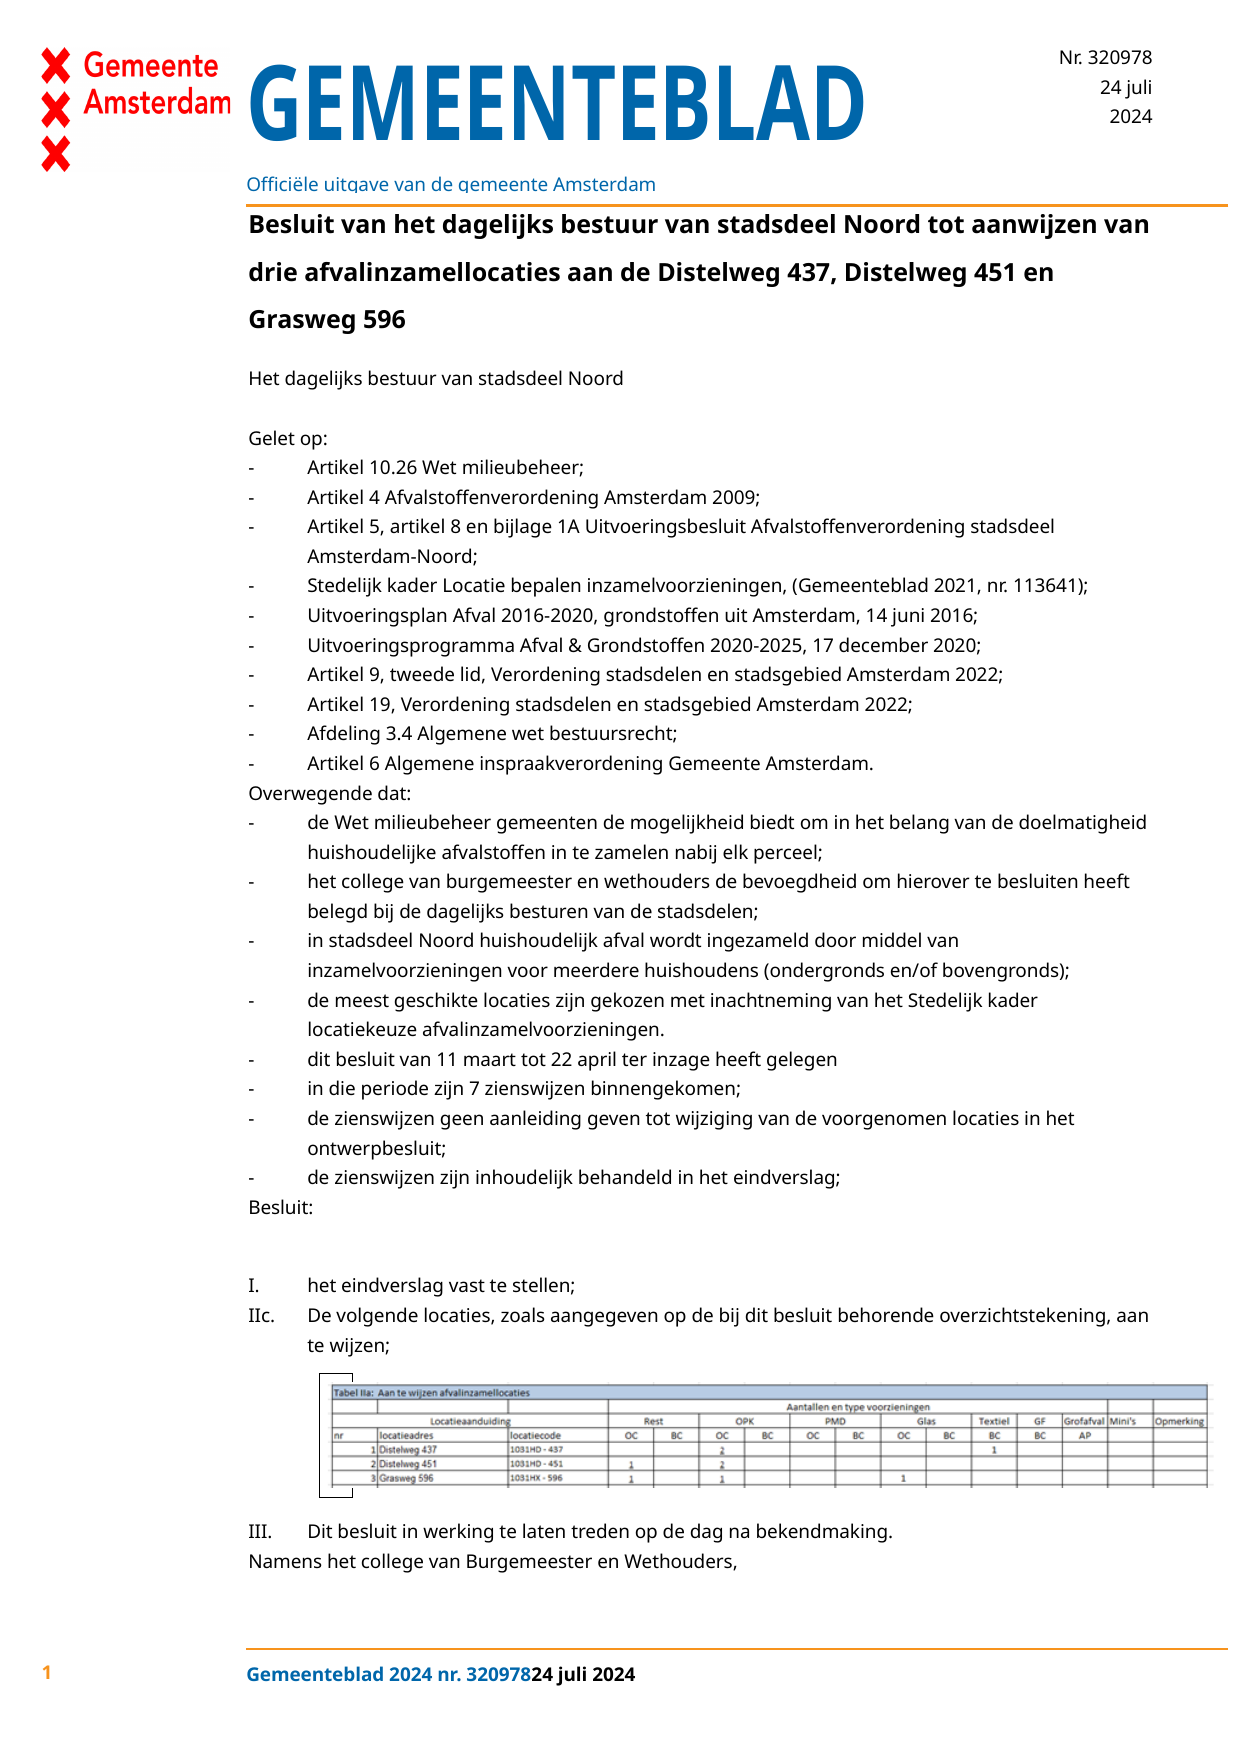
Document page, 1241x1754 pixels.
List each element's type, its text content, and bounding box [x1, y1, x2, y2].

list het college van burgemeester en wethouders de bevoegdheid om hierover te besluiten heeft belegd bij de dagelijks besturen van de stadsdelen; [248, 868, 1152, 924]
list het eindverslag vast te stellen; [248, 1273, 1152, 1298]
text Overwegende dat: [248, 780, 1152, 805]
text Het dagelijks bestuur van stadsdeel Noord [248, 366, 1152, 391]
list De volgende locaties, zoals aangegeven op de bij dit besluit behorende overzichtstekening, aan te wijzen; [248, 1302, 1152, 1358]
list Artikel 4 Afvalstoffenverordening Amsterdam 2009; [248, 484, 1152, 509]
text Namens het college van Burgemeester en Wethouders, [248, 1548, 1152, 1574]
list de zienswijzen zijn inhoudelijk behandeld in het eindverslag; [248, 1164, 1152, 1190]
text Besluit van het dagelijks bestuur van stadsdeel Noord tot aanwijzen van drie afvalinzamellocaties aan de Distelweg 437, Distelweg 451 en Grasweg 596 [248, 207, 1152, 336]
list Stedelijk kader Locatie bepalen inzamelvoorzieningen, (Gemeenteblad 2021, nr. 113641); [248, 573, 1152, 598]
list Afdeling 3.4 Algemene wet bestuursrecht; [248, 721, 1152, 746]
list Dit besluit in werking te laten treden op de dag na bekendmaking. [248, 1518, 1152, 1544]
list in die periode zijn 7 zienswijzen binnengekomen; [248, 1076, 1152, 1101]
picture [41, 47, 231, 172]
list Artikel 9, tweede lid, Verordening stadsdelen en stadsgebied Amsterdam 2022; [248, 661, 1152, 687]
list dit besluit van 11 maart tot 22 april ter inzage heeft gelegen [248, 1046, 1152, 1072]
list Uitvoeringsprogramma Afval & Grondstoffen 2020-2025, 17 december 2020; [248, 632, 1152, 657]
list Artikel 19, Verordening stadsdelen en stadsgebied Amsterdam 2022; [248, 691, 1152, 717]
list de zienswijzen geen aanleiding geven tot wijziging van de voorgenomen locaties in het ontwerpbesluit; [248, 1105, 1152, 1160]
picture [327, 1382, 1214, 1488]
text Gelet op: [248, 425, 1152, 450]
list de meest geschikte locaties zijn gekozen met inachtneming van het Stedelijk kader locatiekeuze afvalinzamelvoorzieningen. [248, 987, 1152, 1042]
text Besluit: [248, 1194, 1152, 1219]
list Artikel 5, artikel 8 en bijlage 1A Uitvoeringsbesluit Afvalstoffenverordening stadsdeel Amsterdam-Noord; [248, 513, 1152, 569]
list de Wet milieubeheer gemeenten de mogelijkheid biedt om in het belang van de doelmatigheid huishoudelijke afvalstoffen in te zamelen nabij elk perceel; [248, 809, 1152, 864]
list Artikel 10.26 Wet milieubeheer; [248, 454, 1152, 480]
list Artikel 6 Algemene inspraakverordening Gemeente Amsterdam. [248, 750, 1152, 776]
list Uitvoeringsplan Afval 2016-2020, grondstoffen uit Amsterdam, 14 juni 2016; [248, 602, 1152, 628]
list in stadsdeel Noord huishoudelijk afval wordt ingezameld door middel van inzamelvoorzieningen voor meerdere huishoudens (ondergronds en/of bovengronds); [248, 928, 1152, 983]
